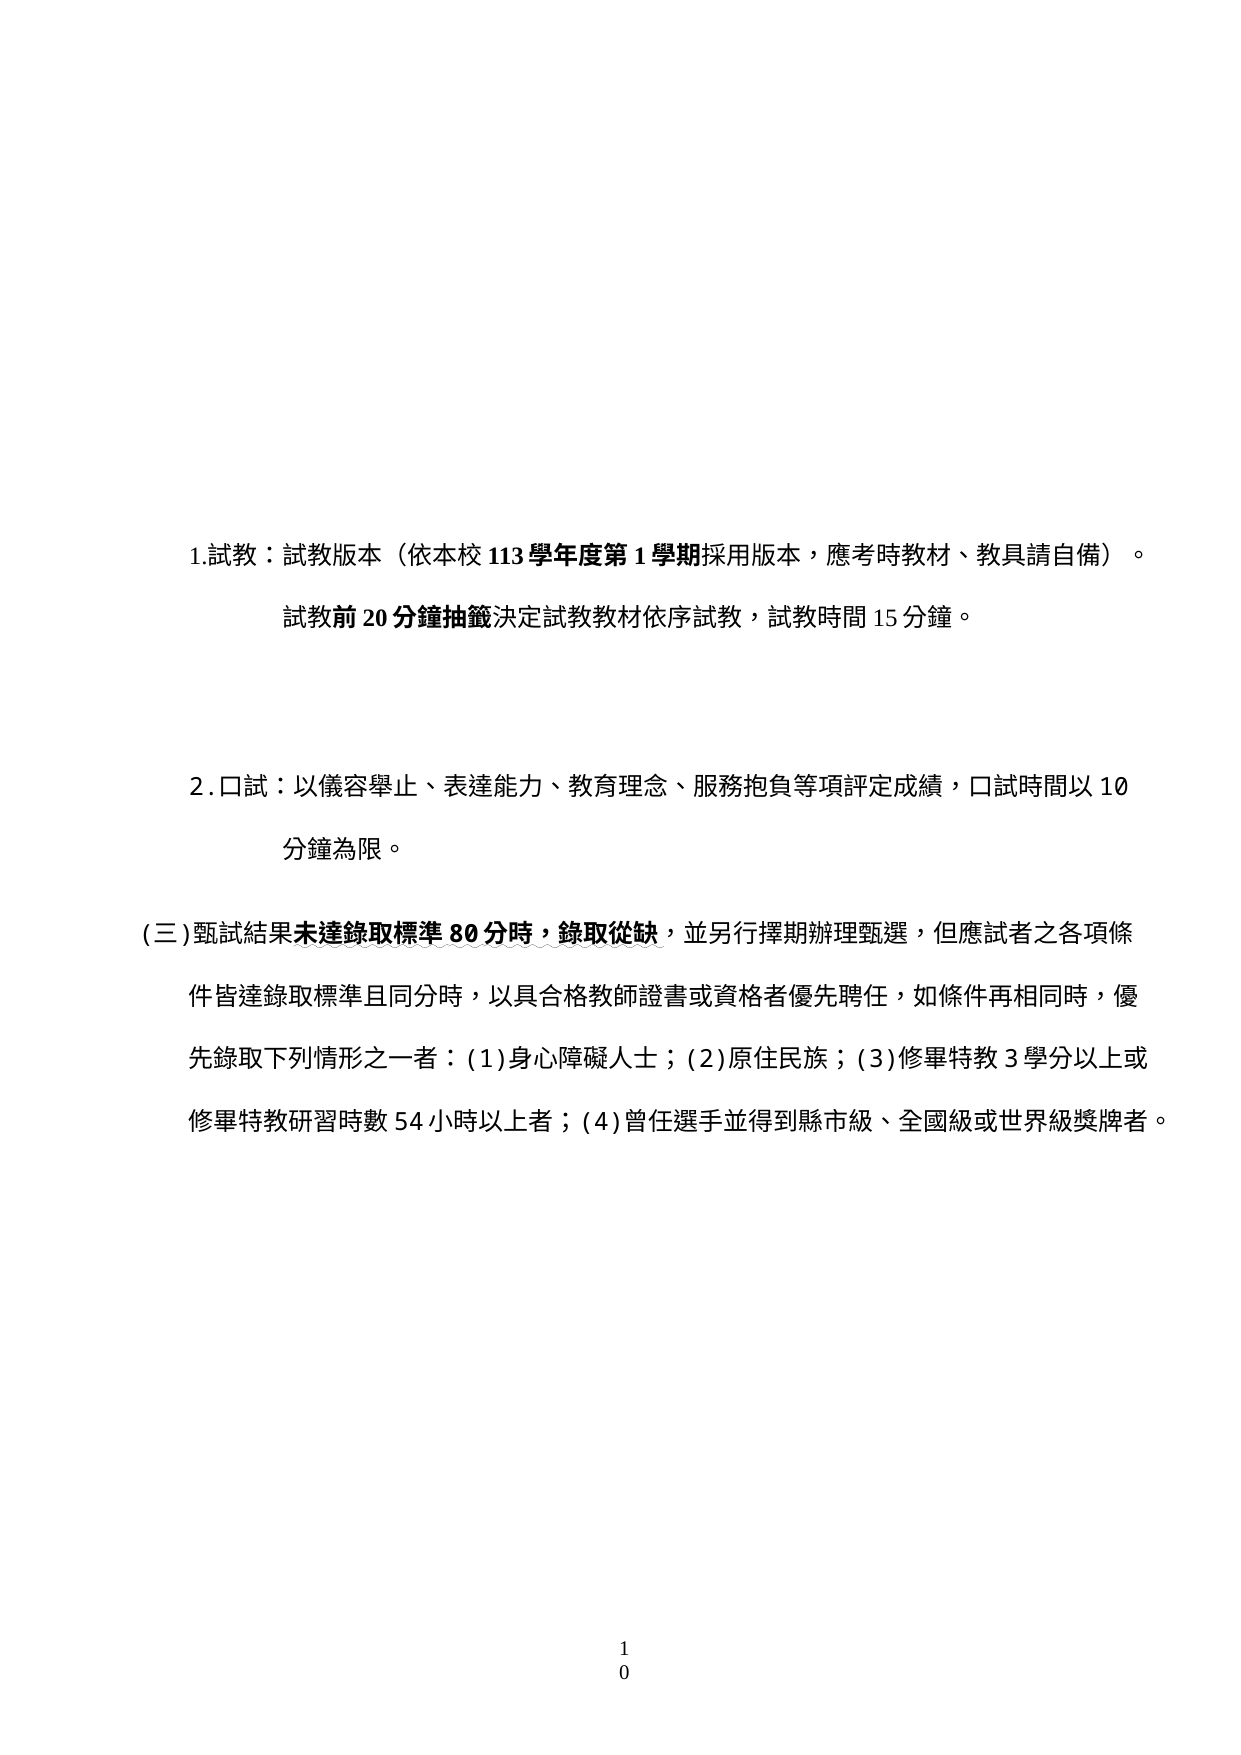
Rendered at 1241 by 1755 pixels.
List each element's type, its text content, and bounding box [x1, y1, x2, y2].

text 2.口試：以儀容舉止、表達能力、教育理念、服務抱負等項評定成績，口試時間以10分鐘為限。 [189, 743, 1152, 868]
text 1.試教：試教版本（依本校113學年度第1學期採用版本，應考時教材、教具請自備）。試教前20分鐘抽籤決定試教教材依序試教，試教時間15分鐘。 [189, 512, 1152, 637]
text (三)甄試結果未達錄取標準80分時，錄取從缺，並另行擇期辦理甄選，但應試者之各項條件皆達錄取標準且同分時，以具合格教師證書或資格者優先聘任，如條件再相同時，優先錄取下列情形之一者：(1)身心障礙人士；(2)原住民族；(3)修畢特教3學分以上或修畢特教研習時數54小時以上者；(4)曾任選手並得到縣市級、全國級或世界級獎牌者。惟若上述條件亦相同時，則再依照試教成績高低依序錄取。 [139, 890, 1152, 1140]
